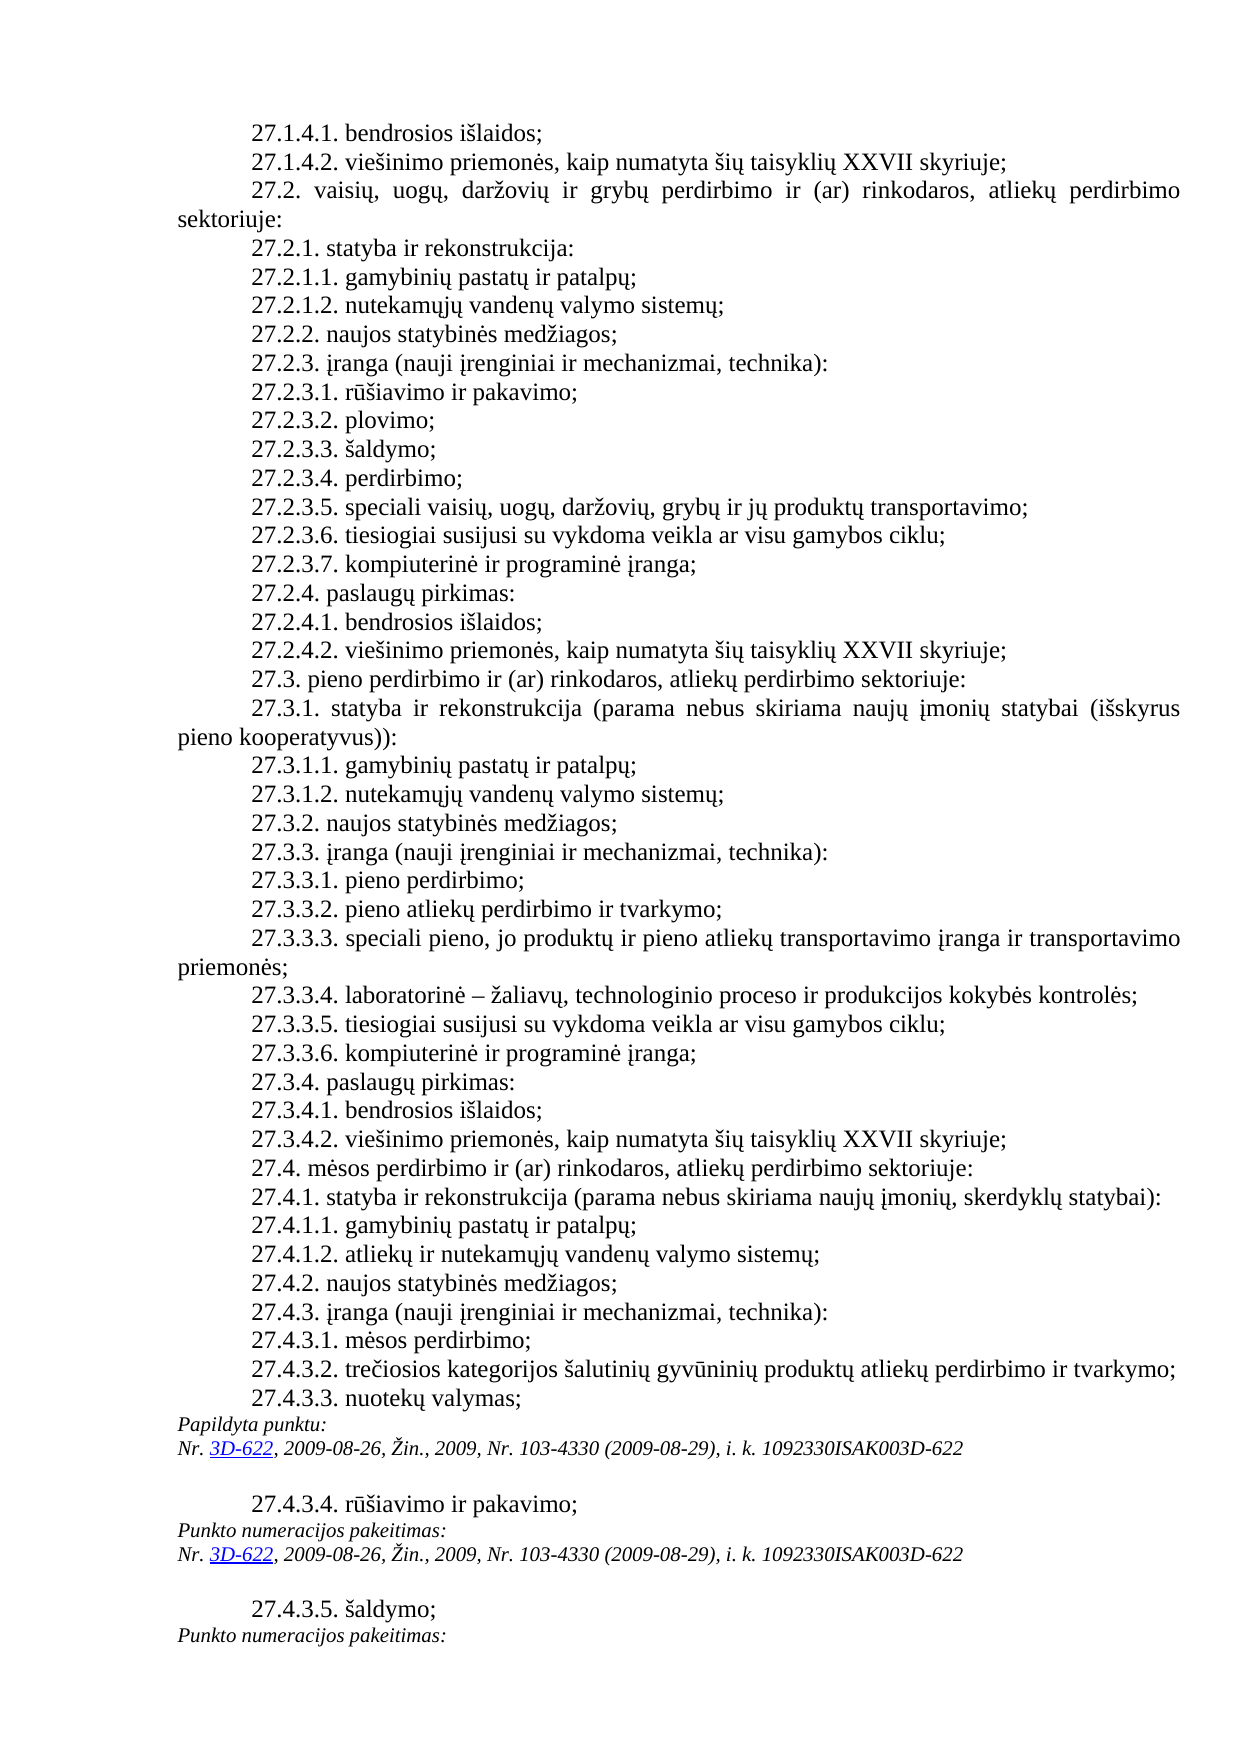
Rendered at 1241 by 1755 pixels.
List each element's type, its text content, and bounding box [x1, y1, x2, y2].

text 27.2.3.3. šaldymo; [177, 434, 1181, 463]
text 27.2.3.4. perdirbimo; [177, 463, 1181, 492]
text 27.3.2. naujos statybinės medžiagos; [177, 808, 1181, 837]
text 27.2.3.7. kompiuterinė ir programinė įranga; [177, 549, 1181, 578]
text 27.4.3.5. šaldymo; [177, 1594, 1181, 1623]
text 27.3.3.4. laboratorinė – žaliavų, technologinio proceso ir produkcijos kokybės kontrolės; [177, 981, 1181, 1009]
text 27.1.4.1. bendrosios išlaidos; [177, 118, 1181, 147]
text Punkto numeracijos pakeitimas: [177, 1517, 1181, 1542]
text 27.2.4.1. bendrosios išlaidos; [177, 607, 1181, 636]
text 27.3.3.1. pieno perdirbimo; [177, 866, 1181, 894]
text 27.2.1.2. nutekamųjų vandenų valymo sistemų; [177, 291, 1181, 319]
text 27.4.3.1. mėsos perdirbimo; [177, 1326, 1181, 1354]
text Punkto numeracijos pakeitimas: [177, 1623, 1181, 1647]
text 27.3.1.1. gamybinių pastatų ir patalpų; [177, 751, 1181, 779]
text 27.3.3.2. pieno atliekų perdirbimo ir tvarkymo; [177, 894, 1181, 923]
text 27.3.1. statyba ir rekonstrukcija (parama nebus skiriama naujų įmonių statybai (išskyrus pieno kooperatyvus)): [177, 693, 1181, 751]
text 27.2. vaisių, uogų, daržovių ir grybų perdirbimo ir (ar) rinkodaros, atliekų perdirbimo sektoriuje: [177, 176, 1181, 233]
text 27.2.1.1. gamybinių pastatų ir patalpų; [177, 262, 1181, 291]
text Nr. 3D-622, 2009-08-26, Žin., 2009, Nr. 103-4330 (2009-08-29), i. k. 1092330ISAK003D-622 [177, 1436, 1181, 1460]
text 27.2.4. paslaugų pirkimas: [177, 578, 1181, 607]
text 27.2.1. statyba ir rekonstrukcija: [177, 233, 1181, 262]
text 27.2.3.6. tiesiogiai susijusi su vykdoma veikla ar visu gamybos ciklu; [177, 521, 1181, 549]
text 27.3.4.2. viešinimo priemonės, kaip numatyta šių taisyklių XXVII skyriuje; [177, 1124, 1181, 1153]
text 27.2.2. naujos statybinės medžiagos; [177, 319, 1181, 348]
text Papildyta punktu: [177, 1412, 1181, 1436]
text 27.4.3. įranga (nauji įrenginiai ir mechanizmai, technika): [177, 1297, 1181, 1326]
text 27.3.3.5. tiesiogiai susijusi su vykdoma veikla ar visu gamybos ciklu; [177, 1009, 1181, 1038]
text Nr. 3D-622, 2009-08-26, Žin., 2009, Nr. 103-4330 (2009-08-29), i. k. 1092330ISAK003D-622 [177, 1542, 1181, 1566]
text 27.4.1.2. atliekų ir nutekamųjų vandenų valymo sistemų; [177, 1239, 1181, 1268]
text 27.4.3.3. nuotekų valymas; [177, 1383, 1181, 1412]
text 27.4.1.1. gamybinių pastatų ir patalpų; [177, 1211, 1181, 1239]
text 27.3.3.6. kompiuterinė ir programinė įranga; [177, 1038, 1181, 1067]
text 27.3.1.2. nutekamųjų vandenų valymo sistemų; [177, 779, 1181, 808]
text 27.3.4.1. bendrosios išlaidos; [177, 1096, 1181, 1124]
text 27.4.3.2. trečiosios kategorijos šalutinių gyvūninių produktų atliekų perdirbimo ir tvarkymo; [177, 1354, 1181, 1383]
text 27.2.4.2. viešinimo priemonės, kaip numatyta šių taisyklių XXVII skyriuje; [177, 636, 1181, 664]
text 27.3. pieno perdirbimo ir (ar) rinkodaros, atliekų perdirbimo sektoriuje: [177, 664, 1181, 693]
text 27.2.3. įranga (nauji įrenginiai ir mechanizmai, technika): [177, 348, 1181, 377]
text 27.3.3.3. speciali pieno, jo produktų ir pieno atliekų transportavimo įranga ir transportavimo priemonės; [177, 923, 1181, 981]
text 27.4.3.4. rūšiavimo ir pakavimo; [177, 1489, 1181, 1517]
text 27.2.3.1. rūšiavimo ir pakavimo; [177, 377, 1181, 406]
text 27.4. mėsos perdirbimo ir (ar) rinkodaros, atliekų perdirbimo sektoriuje: [177, 1153, 1181, 1182]
text 27.1.4.2. viešinimo priemonės, kaip numatyta šių taisyklių XXVII skyriuje; [177, 147, 1181, 176]
text 27.3.4. paslaugų pirkimas: [177, 1067, 1181, 1096]
text 27.2.3.5. speciali vaisių, uogų, daržovių, grybų ir jų produktų transportavimo; [177, 492, 1181, 521]
text 27.2.3.2. plovimo; [177, 406, 1181, 434]
text 27.4.2. naujos statybinės medžiagos; [177, 1268, 1181, 1297]
text 27.4.1. statyba ir rekonstrukcija (parama nebus skiriama naujų įmonių, skerdyklų statybai): [177, 1182, 1181, 1211]
text 27.3.3. įranga (nauji įrenginiai ir mechanizmai, technika): [177, 837, 1181, 866]
